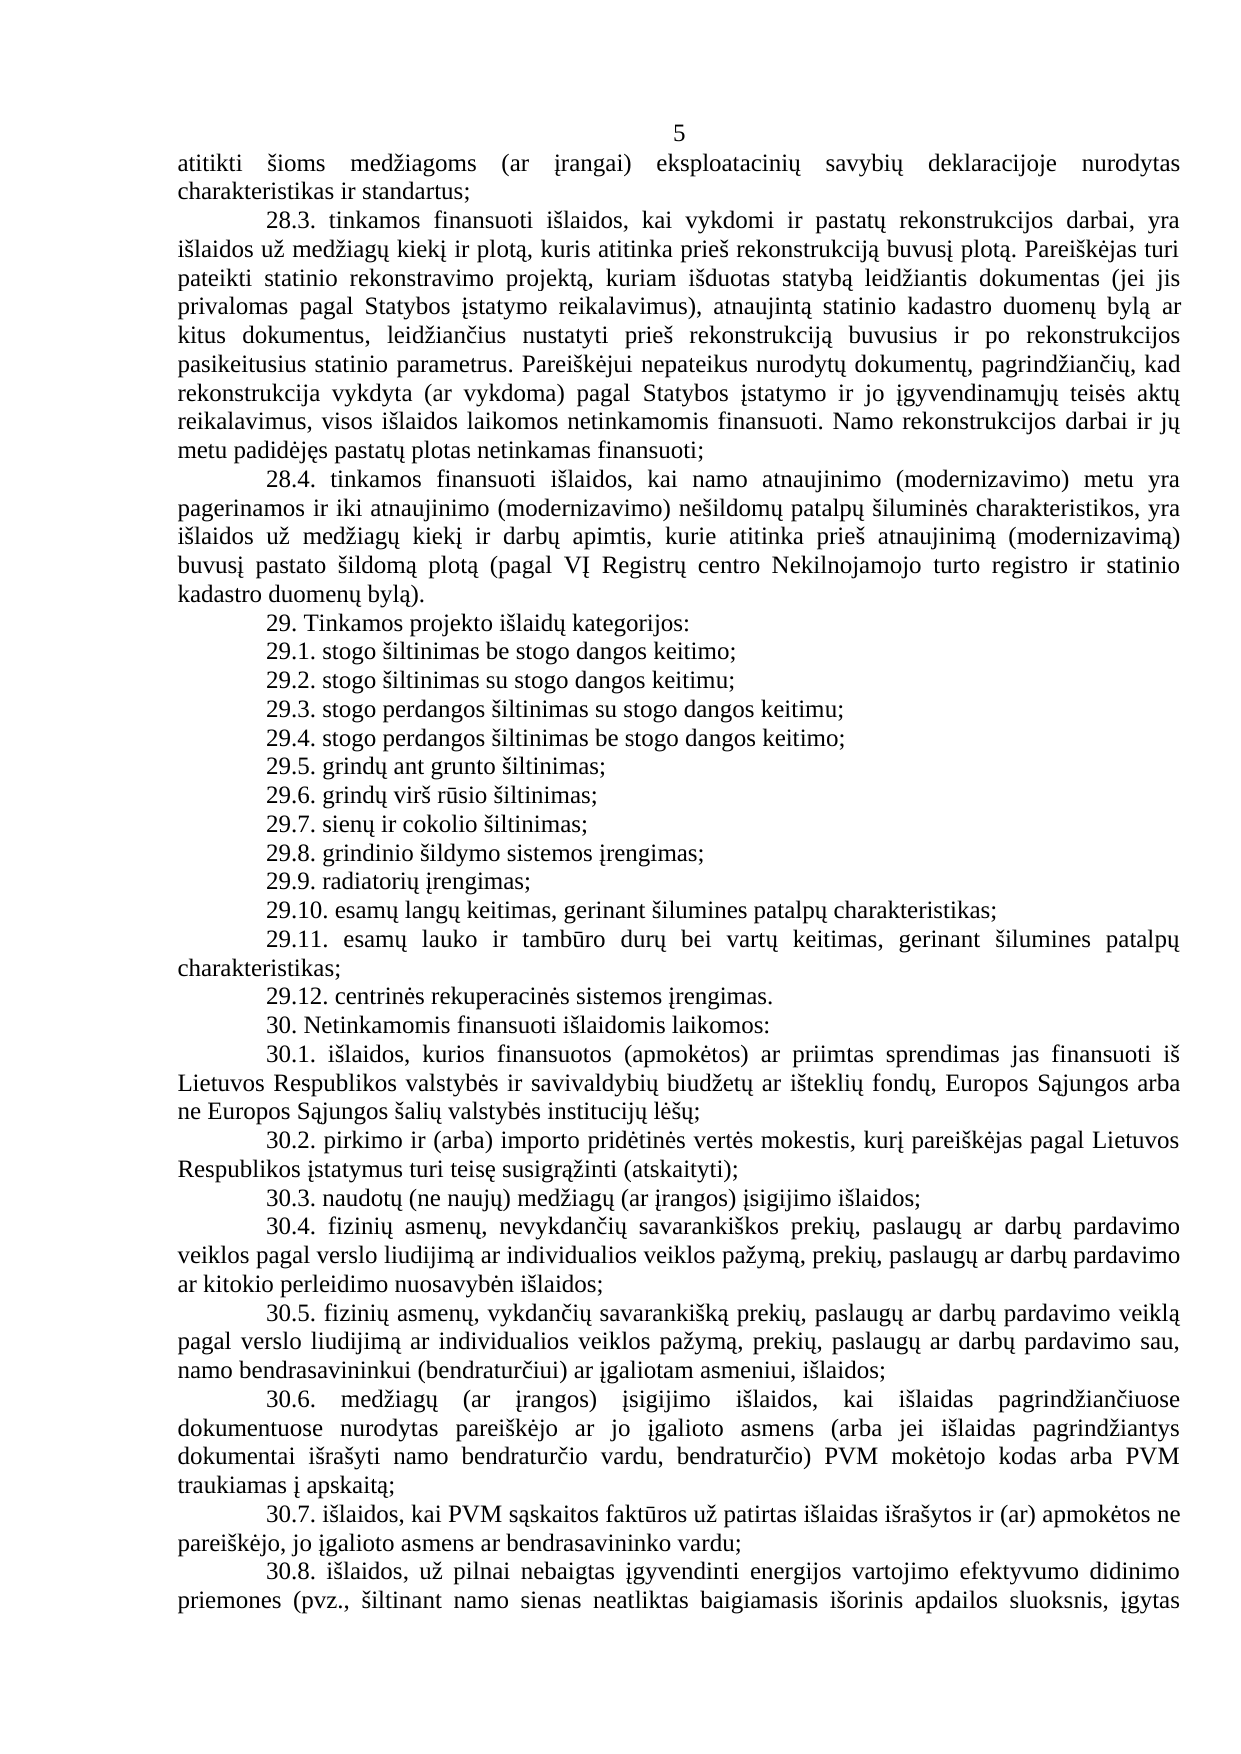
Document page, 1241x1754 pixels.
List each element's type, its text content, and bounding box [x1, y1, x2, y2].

text 29.1. stogo šiltinimas be stogo dangos keitimo; [177, 636, 1181, 665]
text 29.6. grindų virš rūsio šiltinimas; [177, 780, 1181, 809]
text 30.5. fizinių asmenų, vykdančių savarankišką prekių, paslaugų ar darbų pardavimo veiklą pagal verslo liudijimą ar individualios veiklos pažymą, prekių, paslaugų ar darbų pardavimo sau, namo bendrasavininkui (bendraturčiui) ar įgaliotam asmeniui, išlaidos; [177, 1298, 1181, 1384]
text 30.4. fizinių asmenų, nevykdančių savarankiškos prekių, paslaugų ar darbų pardavimo veiklos pagal verslo liudijimą ar individualios veiklos pažymą, prekių, paslaugų ar darbų pardavimo ar kitokio perleidimo nuosavybėn išlaidos; [177, 1211, 1181, 1298]
text 29.8. grindinio šildymo sistemos įrengimas; [177, 838, 1181, 866]
text 30.6. medžiagų (ar įrangos) įsigijimo išlaidos, kai išlaidas pagrindžiančiuose dokumentuose nurodytas pareiškėjo ar jo įgalioto asmens (arba jei išlaidas pagrindžiantys dokumentai išrašyti namo bendraturčio vardu, bendraturčio) PVM mokėtojo kodas arba PVM traukiamas į apskaitą; [177, 1384, 1181, 1499]
text 29.10. esamų langų keitimas, gerinant šilumines patalpų charakteristikas; [177, 895, 1181, 924]
text 30.7. išlaidos, kai PVM sąskaitos faktūros už patirtas išlaidas išrašytos ir (ar) apmokėtos ne pareiškėjo, jo įgalioto asmens ar bendrasavininko vardu; [177, 1499, 1181, 1556]
text 28.4. tinkamos finansuoti išlaidos, kai namo atnaujinimo (modernizavimo) metu yra pagerinamos ir iki atnaujinimo (modernizavimo) nešildomų patalpų šiluminės charakteristikos, yra išlaidos už medžiagų kiekį ir darbų apimtis, kurie atitinka prieš atnaujinimą (modernizavimą) buvusį pastato šildomą plotą (pagal VĮ Registrų centro Nekilnojamojo turto registro ir statinio kadastro duomenų bylą). [177, 464, 1181, 608]
text 29. Tinkamos projekto išlaidų kategorijos: [177, 608, 1181, 636]
text 30. Netinkamomis finansuoti išlaidomis laikomos: [177, 1010, 1181, 1039]
text 29.5. grindų ant grunto šiltinimas; [177, 751, 1181, 780]
text 30.2. pirkimo ir (arba) importo pridėtinės vertės mokestis, kurį pareiškėjas pagal Lietuvos Respublikos įstatymus turi teisę susigrąžinti (atskaityti); [177, 1125, 1181, 1183]
text 29.3. stogo perdangos šiltinimas su stogo dangos keitimu; [177, 694, 1181, 723]
text 29.11. esamų lauko ir tambūro durų bei vartų keitimas, gerinant šilumines patalpų charakteristikas; [177, 924, 1181, 981]
text 30.8. išlaidos, už pilnai nebaigtas įgyvendinti energijos vartojimo efektyvumo didinimo priemones (pvz., šiltinant namo sienas neatliktas baigiamasis išorinis apdailos sluoksnis, įgytas [177, 1556, 1181, 1614]
text 29.9. radiatorių įrengimas; [177, 866, 1181, 895]
text 30.3. naudotų (ne naujų) medžiagų (ar įrangos) įsigijimo išlaidos; [177, 1183, 1181, 1211]
text 29.7. sienų ir cokolio šiltinimas; [177, 809, 1181, 838]
text 29.4. stogo perdangos šiltinimas be stogo dangos keitimo; [177, 723, 1181, 751]
text 29.12. centrinės rekuperacinės sistemos įrengimas. [177, 981, 1181, 1010]
text 30.1. išlaidos, kurios finansuotos (apmokėtos) ar priimtas sprendimas jas finansuoti iš Lietuvos Respublikos valstybės ir savivaldybių biudžetų ar išteklių fondų, Europos Sąjungos arba ne Europos Sąjungos šalių valstybės institucijų lėšų; [177, 1039, 1181, 1125]
text 29.2. stogo šiltinimas su stogo dangos keitimu; [177, 665, 1181, 694]
text 28.3. tinkamos finansuoti išlaidos, kai vykdomi ir pastatų rekonstrukcijos darbai, yra išlaidos už medžiagų kiekį ir plotą, kuris atitinka prieš rekonstrukciją buvusį plotą. Pareiškėjas turi pateikti statinio rekonstravimo projektą, kuriam išduotas statybą leidžiantis dokumentas (jei jis privalomas pagal Statybos įstatymo reikalavimus), atnaujintą statinio kadastro duomenų bylą ar kitus dokumentus, leidžiančius nustatyti prieš rekonstrukciją buvusius ir po rekonstrukcijos pasikeitusius statinio parametrus. Pareiškėjui nepateikus nurodytų dokumentų, pagrindžiančių, kad rekonstrukcija vykdyta (ar vykdoma) pagal Statybos įstatymo ir jo įgyvendinamųjų teisės aktų reikalavimus, visos išlaidos laikomos netinkamomis finansuoti. Namo rekonstrukcijos darbai ir jų metu padidėjęs pastatų plotas netinkamas finansuoti; [177, 205, 1181, 464]
text atitikti šioms medžiagoms (ar įrangai) eksploatacinių savybių deklaracijoje nurodytas charakteristikas ir standartus; [177, 148, 1181, 205]
